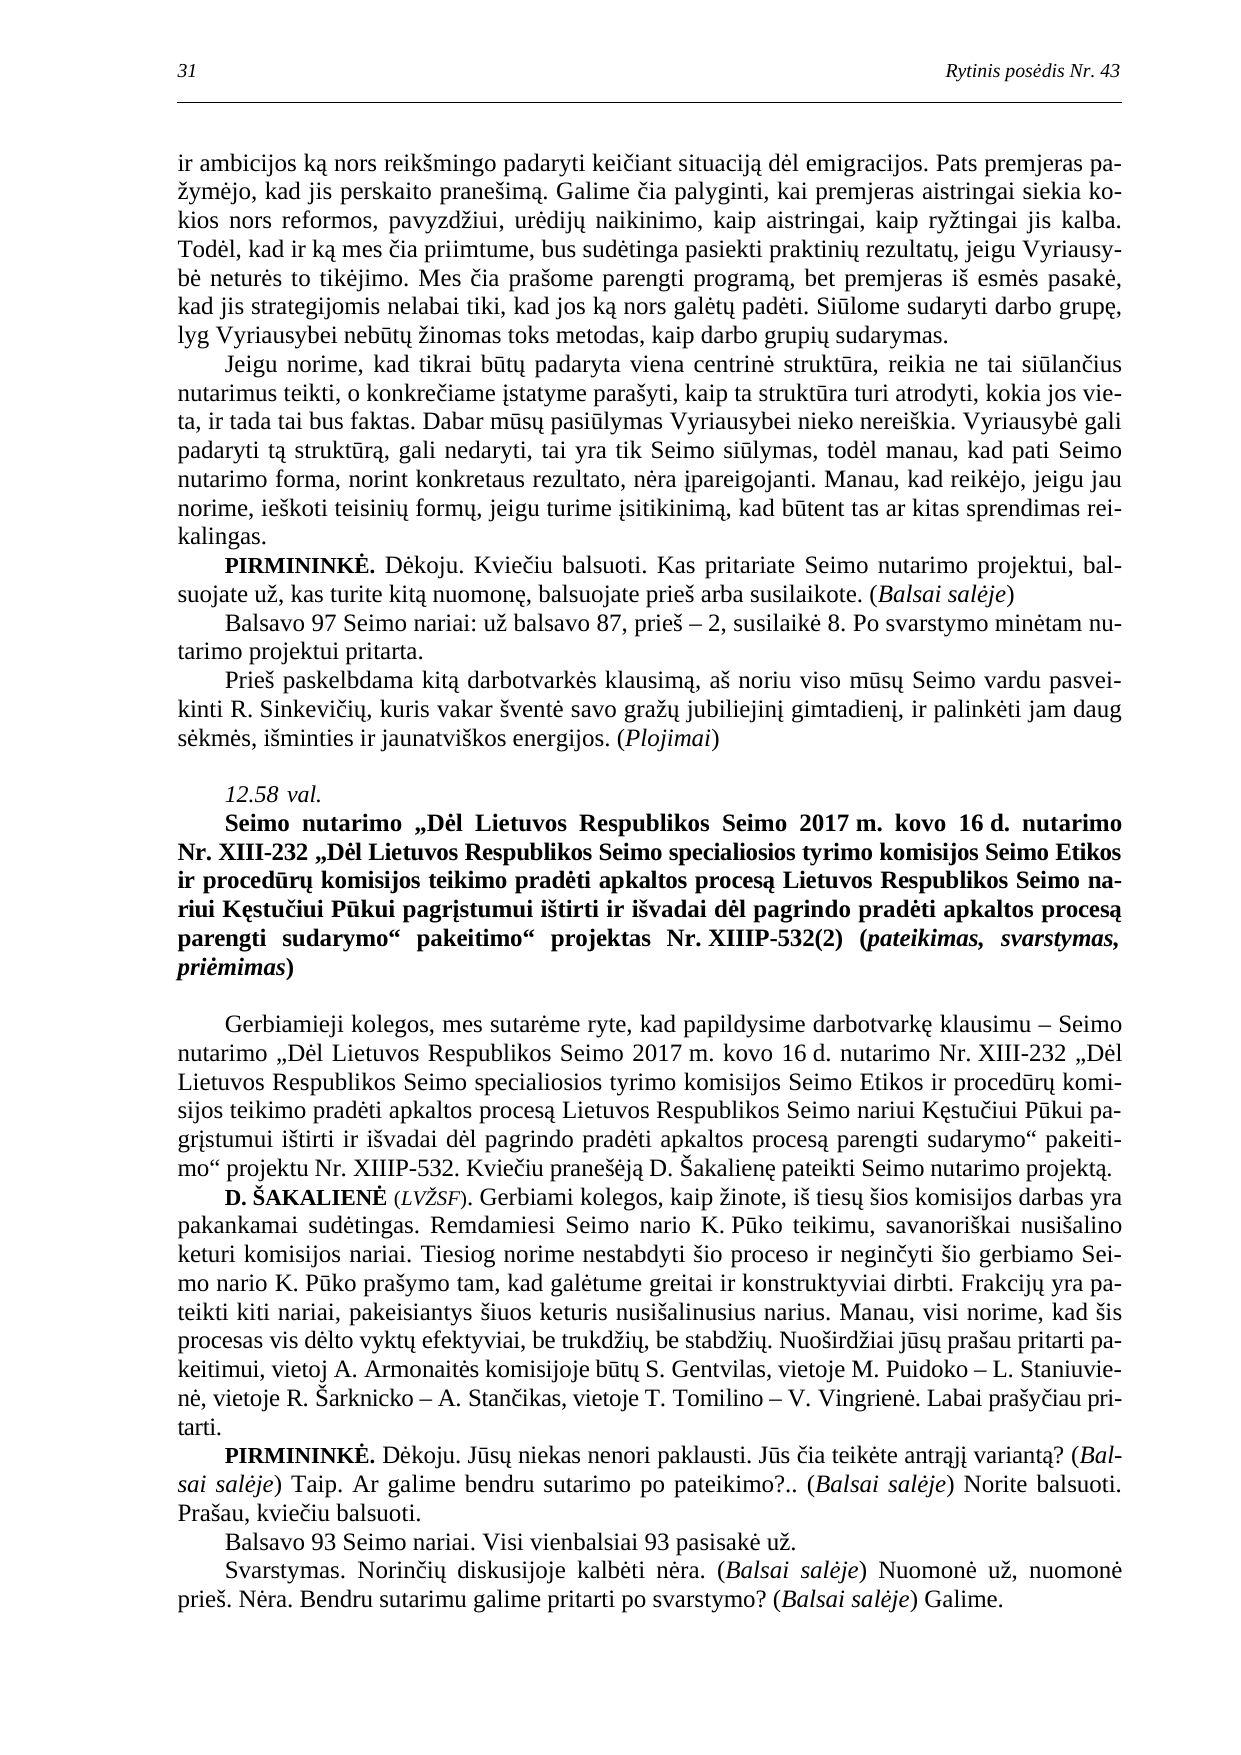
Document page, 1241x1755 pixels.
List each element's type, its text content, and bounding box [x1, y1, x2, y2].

text Sei­mo nu­ta­ri­mo „Dėl Lie­tu­vos Res­pub­li­kos Sei­mo 2017 m. ko­vo 16 d. nu­ta­ri­mo Nr. XIII-232 „Dėl Lie­tu­vos Res­pub­li­kos Sei­mo spe­cia­lio­sios ty­ri­mo ko­mi­si­jos Sei­mo Etikos ir pro­ce­dū­rų ko­mi­si­jos tei­ki­mo pra­dė­ti ap­kal­tos pro­ce­są Lie­tu­vos Res­pub­li­kos Sei­mo na­riui Kęs­tu­čiui Pū­kui pa­grįs­tu­mui iš­tir­ti ir iš­va­dai dėl pa­grin­do pra­dė­ti ap­kal­tos proce­są pareng­ti su­da­ry­mo“ pa­kei­ti­mo“ pro­jek­tas Nr. XIIIP-532(2) (pa­tei­ki­mas, svarsty­mas, priėmi­mas) [177, 808, 1122, 980]
text Prieš pa­skelb­da­ma ki­tą dar­bo­tvarkės klau­si­mą, aš no­riu vi­so mū­sų Sei­mo var­du pa­svei­kin­ti R. Sin­ke­vi­čių, ku­ris va­kar šven­tė sa­vo gra­žų ju­bi­lie­ji­nį gim­ta­die­nį, ir pa­lin­kė­ti jam daug sėk­mės, iš­min­ties ir jau­nat­viš­kos ener­gi­jos. (Plo­ji­mai) [177, 665, 1122, 751]
text 12.58 val. [224, 780, 1122, 808]
text Ger­bia­mie­ji ko­le­gos, mes su­ta­rė­me ry­te, kad pa­pil­dy­si­me dar­bo­tvarkę klau­si­mu – Sei­mo nu­ta­ri­mo „Dėl Lie­tu­vos Res­pub­li­kos Sei­mo 2017 m. ko­vo 16 d. nu­ta­ri­mo Nr. XIII-232 „Dėl Lie­tu­vos Res­pub­li­kos Sei­mo spe­cia­lio­sios ty­ri­mo ko­mi­si­jos Sei­mo Eti­kos ir pro­ce­dū­rų ko­mi­si­jos tei­ki­mo pra­dė­ti ap­kal­tos pro­ce­są Lie­tu­vos Res­pub­li­kos Sei­mo na­riui Kęs­tu­čiui Pū­kui pa­grįs­tu­mui iš­tir­ti ir iš­va­dai dėl pa­grin­do pra­dė­ti ap­kal­tos pro­ce­są pa­reng­ti su­da­ry­mo“ pa­kei­ti­mo“ pro­jek­tu Nr. XIIIP-532. Kvie­čiu pra­ne­šė­ją D. Ša­ka­lie­nę pa­teik­ti Sei­mo nu­ta­ri­mo pro­jek­tą. [177, 1009, 1122, 1182]
text PIRMININKĖ. Dė­ko­ju. Kvie­čiu bal­suo­ti. Kas pri­ta­ria­te Sei­mo nu­ta­ri­mo pro­jek­tui, bal­suo­ja­te už, kas tu­ri­te ki­tą nuo­mo­nę, bal­suo­ja­te prieš ar­ba su­si­lai­ko­te. (Bal­sai sa­lė­je) [177, 550, 1122, 608]
text D. ŠAKALIENĖ (LVŽSF). Ger­bia­mi ko­le­gos, kaip ži­no­te, iš tie­sų šios ko­mi­si­jos dar­bas yra pa­kan­ka­mai su­dė­tin­gas. Rem­da­mie­si Sei­mo na­rio K. Pū­ko tei­ki­mu, sa­va­no­riš­kai nu­si­ša­li­no ke­tu­ri ko­mi­si­jos na­riai. Tie­siog no­ri­me ne­stab­dy­ti šio pro­ce­so ir ne­gin­čy­ti šio ger­bia­mo Sei­mo na­rio K. Pū­ko pra­šy­mo tam, kad ga­lė­tu­me grei­tai ir kon­struk­ty­viai dirb­ti. Frak­ci­jų yra pa­teik­ti ki­ti na­riai, pa­kei­sian­tys šiuos ke­tu­ris nu­si­ša­li­nu­sius na­rius. Ma­nau, vi­si no­ri­me, kad šis pro­ce­sas vis dėl­to vyk­tų efek­ty­viai, be truk­džių, be stab­džių. Nuo­šir­džiai jū­sų pra­šau pri­tar­ti pa­kei­ti­mui, vie­to­j A. Ar­mo­nai­tės ko­mi­si­jo­je bū­tų S. Gent­vi­las, vie­to­je M. Pui­do­ko – L. Sta­niu­vie­nė, vie­to­je R. Šar­knic­ko – A. Stan­či­kas, vie­to­je T. To­mi­li­no – V. Ving­rie­nė. La­bai pra­šy­čiau pri­tar­ti. [177, 1182, 1122, 1440]
text Bal­sa­vo 97 Sei­mo na­riai: už bal­sa­vo 87, prieš – 2, su­si­lai­kė 8. Po svars­ty­mo mi­nė­tam nu­ta­ri­mo pro­jek­tui pri­tar­ta. [177, 608, 1122, 665]
text ir am­bi­ci­jos ką nors reikš­min­go pa­da­ry­ti kei­čiant si­tu­a­ci­ją dėl emig­ra­ci­jos. Pats prem­je­ras pa­žy­mė­jo, kad jis per­skai­to pra­ne­ši­mą. Ga­li­me čia pa­ly­gin­ti, kai prem­je­ras aist­rin­gai sie­kia ko­kios nors re­for­mos, pa­vyz­džiui, urė­di­jų nai­ki­ni­mo, kaip aist­rin­gai, kaip ryž­tin­gai jis kal­ba. To­dėl, kad ir ką mes čia pri­im­tu­me, bus su­dė­tin­ga pa­siek­ti prak­ti­nių re­zul­ta­tų, jei­gu Vy­riau­sy­bė ne­tu­rės to ti­kė­ji­mo. Mes čia pra­šo­me pa­reng­ti pro­gra­mą, bet prem­je­ras iš es­mės pa­sa­kė, kad jis stra­te­gi­jo­mis ne­la­bai ti­ki, kad jos ką nors ga­lė­tų pa­dė­ti. Siū­lo­me su­da­ry­ti dar­bo gru­pę, lyg Vy­riau­sy­bei ne­bū­tų ži­no­mas toks me­to­das, kaip dar­bo gru­pių su­da­ry­mas. [177, 148, 1122, 349]
text Bal­sa­vo 93 Sei­mo na­riai. Vi­si vien­bal­siai 93 pa­si­sa­kė už. [177, 1527, 1122, 1555]
text Svars­ty­mas. No­rin­čių dis­ku­si­jo­je kal­bė­ti nė­ra. (Bal­sai sa­lė­je) Nuo­mo­nė už, nuo­mo­nė prieš. Nė­ra. Ben­dru su­ta­ri­mu ga­li­me pri­tar­ti po svars­ty­mo? (Bal­sai sa­lė­je) Ga­li­me. [177, 1555, 1122, 1613]
text PIRMININKĖ. Dė­ko­ju. Jū­sų nie­kas ne­no­ri pa­klaus­ti. Jūs čia tei­kė­te ant­rą­jį va­rian­tą? (Bal­sai sa­lė­je) Taip. Ar ga­li­me ben­dru su­ta­ri­mo po pa­tei­ki­mo?.. (Bal­sai sa­lė­je) No­ri­te bal­suo­ti. Pra­šau, kvie­čiu bal­suo­ti. [177, 1440, 1122, 1527]
text Jei­gu no­ri­me, kad tik­rai bū­tų pa­da­ry­ta vie­na cen­tri­nė struk­tū­ra, rei­kia ne tai siū­lan­čius nu­ta­ri­mus teik­ti, o kon­kre­čia­me įsta­ty­me pa­ra­šy­ti, kaip ta struk­tū­ra tu­ri at­ro­dy­ti, ko­kia jos vie­ta, ir ta­da tai bus fak­tas. Da­bar mū­sų pa­siū­ly­mas Vy­riau­sy­bei nie­ko ne­reiš­kia. Vy­riau­sy­bė ga­li pa­da­ry­ti tą struk­tū­rą, ga­li ne­da­ry­ti, tai yra tik Sei­mo siū­ly­mas, to­dėl ma­nau, kad pa­ti Sei­mo nu­ta­ri­mo for­ma, no­rint kon­kre­taus re­zul­ta­to, nė­ra įpa­rei­go­jan­ti. Ma­nau, kad rei­kė­jo, jei­gu jau no­ri­me, ieš­ko­ti tei­si­nių for­mų, jei­gu tu­ri­me įsi­ti­ki­ni­mą, kad bū­tent tas ar ki­tas spren­di­mas rei­ka­lin­gas. [177, 349, 1122, 550]
